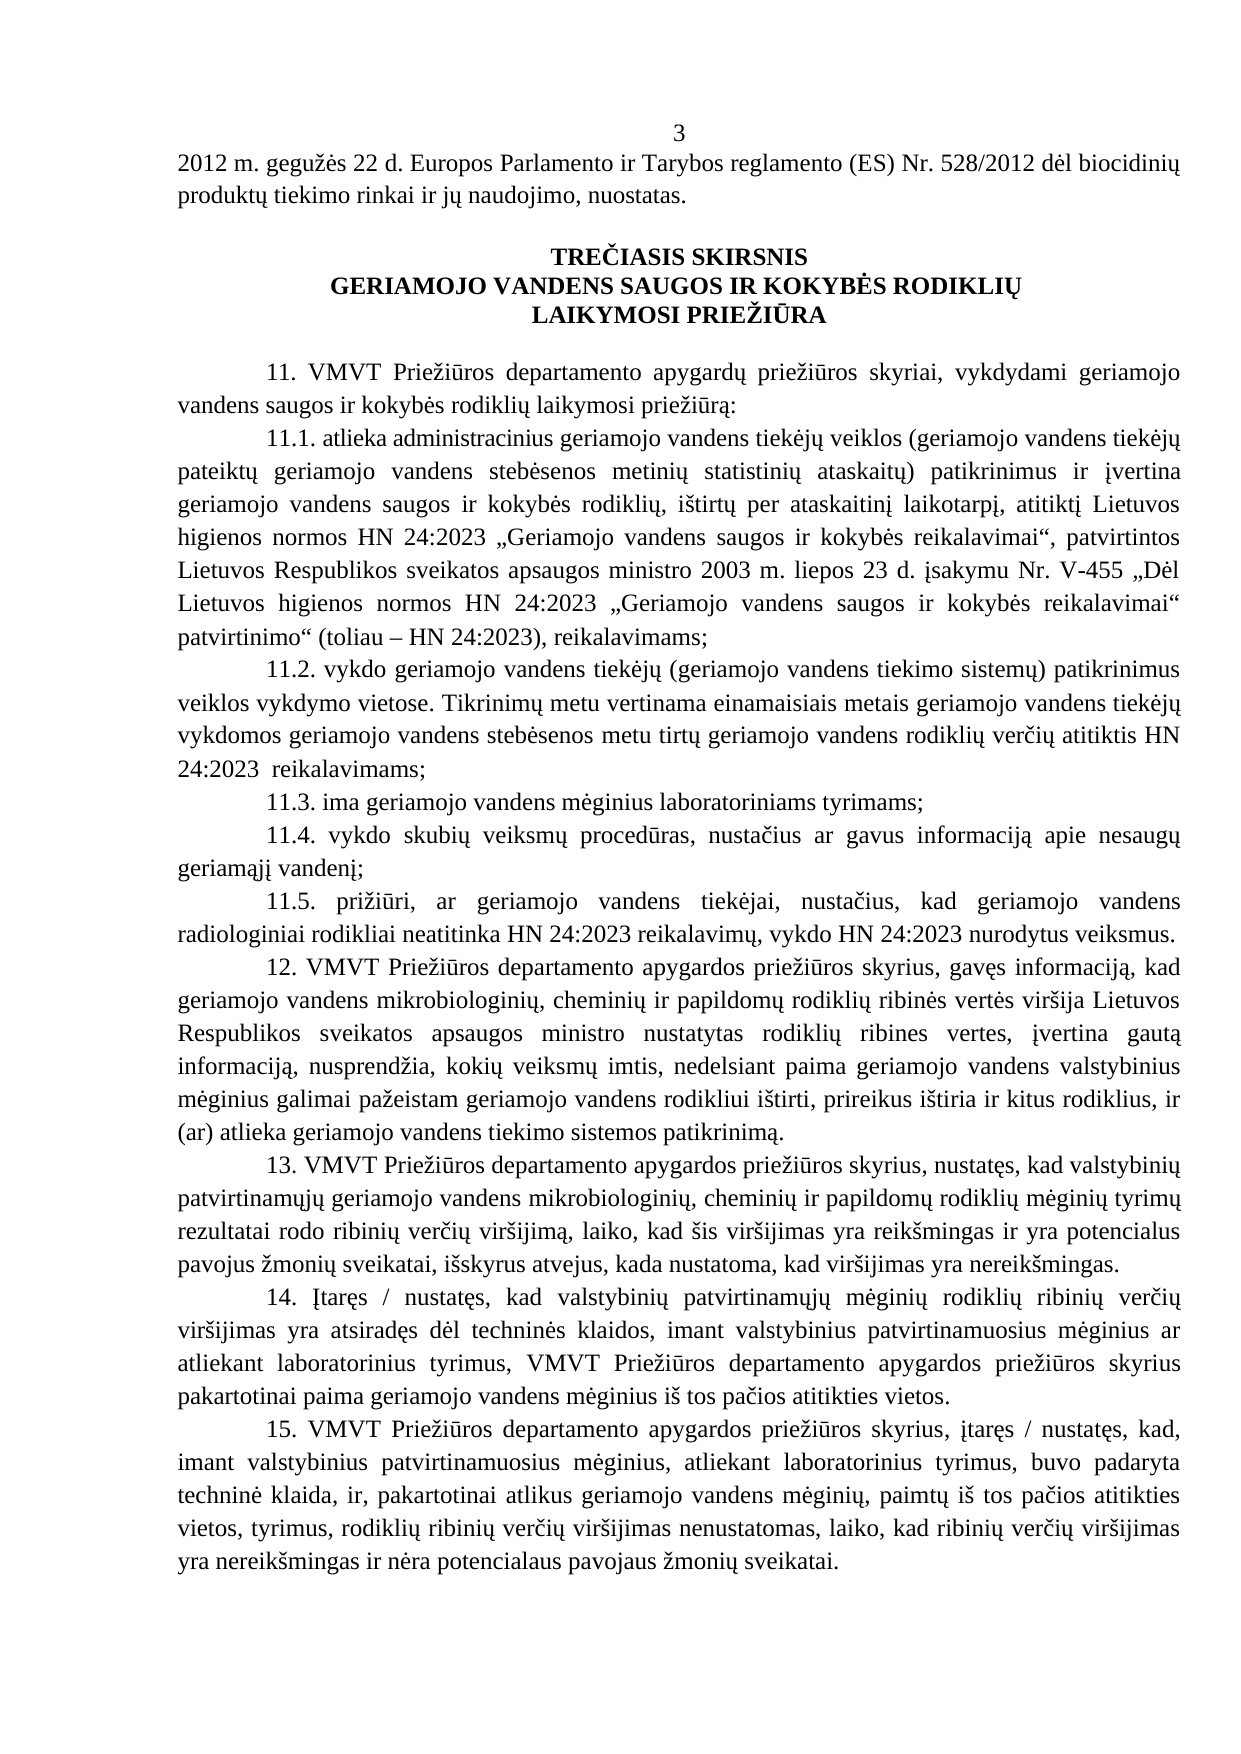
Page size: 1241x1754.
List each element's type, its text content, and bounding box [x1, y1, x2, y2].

text 13. VMVT Priežiūros departamento apygardos priežiūros skyrius, nustatęs, kad valstybinių patvirtinamųjų geriamojo vandens mikrobiologinių, cheminių ir papildomų rodiklių mėginių tyrimų rezultatai rodo ribinių verčių viršijimą, laiko, kad šis viršijimas yra reikšmingas ir yra potencialus pavojus žmonių sveikatai, išskyrus atvejus, kada nustatoma, kad viršijimas yra nereikšmingas. [177, 1150, 1181, 1278]
text 11.2. vykdo geriamojo vandens tiekėjų (geriamojo vandens tiekimo sistemų) patikrinimus veiklos vykdymo vietose. Tikrinimų metu vertinama einamaisiais metais geriamojo vandens tiekėjų vykdomos geriamojo vandens stebėsenos metu tirtų geriamojo vandens rodiklių verčių atitiktis HN 24:2023 reikalavimams; [177, 654, 1181, 782]
text 11.1. atlieka administracinius geriamojo vandens tiekėjų veiklos (geriamojo vandens tiekėjų pateiktų geriamojo vandens stebėsenos metinių statistinių ataskaitų) patikrinimus ir įvertina geriamojo vandens saugos ir kokybės rodiklių, ištirtų per ataskaitinį laikotarpį, atitiktį Lietuvos higienos normos HN 24:2023 „Geriamojo vandens saugos ir kokybės reikalavimai“, patvirtintos Lietuvos Respublikos sveikatos apsaugos ministro 2003 m. liepos 23 d. įsakymu Nr. V-455 „Dėl Lietuvos higienos normos HN 24:2023 „Geriamojo vandens saugos ir kokybės reikalavimai“ patvirtinimo“ (toliau – HN 24:2023), reikalavimams; [177, 423, 1181, 650]
text LAIKYMOSI PRIEŽIŪRA [177, 300, 1181, 329]
text 2012 m. gegužės 22 d. Europos Parlamento ir Tarybos reglamento (ES) Nr. 528/2012 dėl biocidinių produktų tiekimo rinkai ir jų naudojimo, nuostatas. [177, 148, 1181, 209]
text 11.3. ima geriamojo vandens mėginius laboratoriniams tyrimams; [177, 787, 1181, 815]
text 11.5. prižiūri, ar geriamojo vandens tiekėjai, nustačius, kad geriamojo vandens radiologiniai rodikliai neatitinka HN 24:2023 reikalavimų, vykdo HN 24:2023 nurodytus veiksmus. [177, 886, 1181, 947]
text 15. VMVT Priežiūros departamento apygardos priežiūros skyrius, įtaręs / nustatęs, kad, imant valstybinius patvirtinamuosius mėginius, atliekant laboratorinius tyrimus, buvo padaryta techninė klaida, ir, pakartotinai atlikus geriamojo vandens mėginių, paimtų iš tos pačios atitikties vietos, tyrimus, rodiklių ribinių verčių viršijimas nenustatomas, laiko, kad ribinių verčių viršijimas yra nereikšmingas ir nėra potencialaus pavojaus žmonių sveikatai. [177, 1414, 1181, 1575]
text GERIAMOJO VANDENS SAUGOS IR KOKYBĖS RODIKLIŲ [177, 271, 1181, 300]
text 11.4. vykdo skubių veiksmų procedūras, nustačius ar gavus informaciją apie nesaugų geriamąjį vandenį; [177, 820, 1181, 881]
text 11. VMVT Priežiūros departamento apygardų priežiūros skyriai, vykdydami geriamojo vandens saugos ir kokybės rodiklių laikymosi priežiūrą: [177, 357, 1181, 419]
text 14. Įtaręs / nustatęs, kad valstybinių patvirtinamųjų mėginių rodiklių ribinių verčių viršijimas yra atsiradęs dėl techninės klaidos, imant valstybinius patvirtinamuosius mėginius ar atliekant laboratorinius tyrimus, VMVT Priežiūros departamento apygardos priežiūros skyrius pakartotinai paima geriamojo vandens mėginius iš tos pačios atitikties vietos. [177, 1282, 1181, 1410]
text 12. VMVT Priežiūros departamento apygardos priežiūros skyrius, gavęs informaciją, kad geriamojo vandens mikrobiologinių, cheminių ir papildomų rodiklių ribinės vertės viršija Lietuvos Respublikos sveikatos apsaugos ministro nustatytas rodiklių ribines vertes, įvertina gautą informaciją, nusprendžia, kokių veiksmų imtis, nedelsiant paima geriamojo vandens valstybinius mėginius galimai pažeistam geriamojo vandens rodikliui ištirti, prireikus ištiria ir kitus rodiklius, ir (ar) atlieka geriamojo vandens tiekimo sistemos patikrinimą. [177, 952, 1181, 1146]
text TREČIASIS SKIRSNIS [177, 242, 1181, 271]
